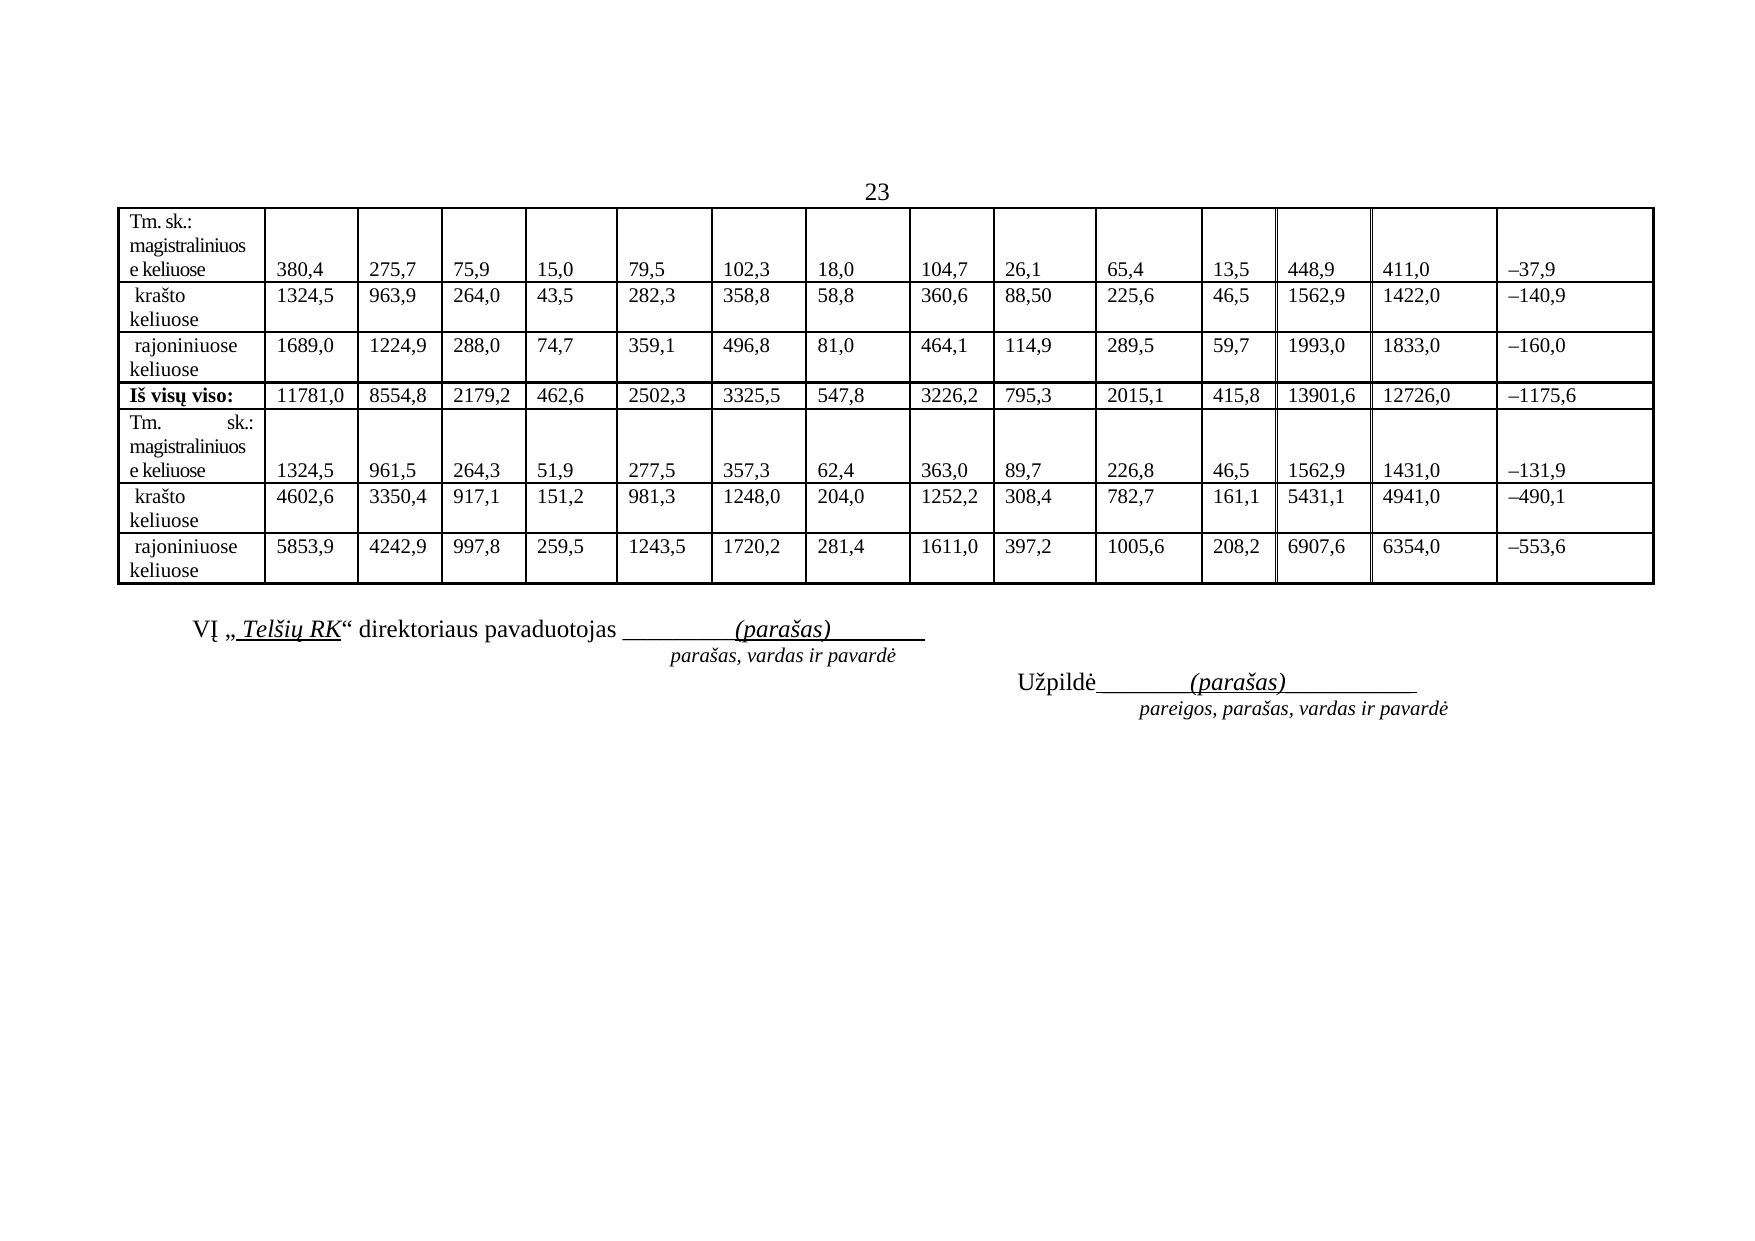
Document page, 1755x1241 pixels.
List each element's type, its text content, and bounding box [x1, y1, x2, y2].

table_cell 4602,6 [266, 484, 357, 532]
table_cell 1611,0 [911, 534, 993, 582]
table_cell 114,9 [995, 333, 1095, 381]
table_cell 151,2 [527, 484, 616, 532]
table_cell 1324,5 [266, 410, 357, 482]
table_cell 1431,0 [1373, 410, 1496, 482]
table_cell 1689,0 [266, 333, 357, 381]
table_cell 288,0 [443, 333, 525, 381]
table_cell 3325,5 [713, 384, 805, 407]
table_cell rajoniniuose keliuose [120, 534, 264, 582]
table_cell 104,7 [911, 209, 993, 281]
table_cell 46,5 [1203, 410, 1275, 482]
table_cell –490,1 [1498, 484, 1652, 532]
table_cell 161,1 [1203, 484, 1275, 532]
table_cell 1833,0 [1373, 333, 1496, 381]
table_cell 1422,0 [1373, 283, 1496, 331]
table_cell rajoniniuose keliuose [120, 333, 264, 381]
table_cell 782,7 [1097, 484, 1201, 532]
table_cell 358,8 [713, 283, 805, 331]
table_cell 496,8 [713, 333, 805, 381]
text parašas, vardas ir pavardė [546, 643, 1636, 667]
table_cell 997,8 [443, 534, 525, 582]
table_cell Tm. sk.: magistraliniuose keliuose [120, 410, 264, 482]
text pareigos, parašas, vardas ir pavardė [1093, 696, 1636, 720]
table_cell Tm. sk.: magistraliniuose keliuose [120, 209, 264, 281]
table_cell 275,7 [359, 209, 441, 281]
table_cell –553,6 [1498, 534, 1652, 582]
table_cell 397,2 [995, 534, 1095, 582]
table_cell 981,3 [618, 484, 711, 532]
table_cell 204,0 [807, 484, 909, 532]
table_cell 6354,0 [1373, 534, 1496, 582]
table_cell –1175,6 [1498, 384, 1652, 407]
table_cell 415,8 [1203, 384, 1275, 407]
table_cell 289,5 [1097, 333, 1201, 381]
table_cell 58,8 [807, 283, 909, 331]
table_cell 15,0 [527, 209, 616, 281]
table_cell 281,4 [807, 534, 909, 582]
table_cell 43,5 [527, 283, 616, 331]
text VĮ „ Telšių RK“ direktoriaus pavaduotojas _________(parašas)_______ [118, 614, 1636, 643]
table_cell 81,0 [807, 333, 909, 381]
table_cell 259,5 [527, 534, 616, 582]
table_cell 3226,2 [911, 384, 993, 407]
table_cell –160,0 [1498, 333, 1652, 381]
table_cell Iš visų viso: [120, 384, 264, 407]
table_cell 363,0 [911, 410, 993, 482]
table_cell 963,9 [359, 283, 441, 331]
table_cell 6907,6 [1278, 534, 1370, 582]
table_cell 4242,9 [359, 534, 441, 582]
table_cell –140,9 [1498, 283, 1652, 331]
table_cell 277,5 [618, 410, 711, 482]
table_cell 208,2 [1203, 534, 1275, 582]
table_cell 89,7 [995, 410, 1095, 482]
table_cell 74,7 [527, 333, 616, 381]
table_cell 264,0 [443, 283, 525, 331]
table_cell 3350,4 [359, 484, 441, 532]
table_cell 102,3 [713, 209, 805, 281]
table_cell 65,4 [1097, 209, 1201, 281]
table_cell 4941,0 [1373, 484, 1496, 532]
table_cell 1252,2 [911, 484, 993, 532]
table_cell 11781,0 [266, 384, 357, 407]
table_cell 795,3 [995, 384, 1095, 407]
table_cell 380,4 [266, 209, 357, 281]
table_cell 1562,9 [1278, 283, 1370, 331]
table_cell 62,4 [807, 410, 909, 482]
table_cell 26,1 [995, 209, 1095, 281]
table_cell 51,9 [527, 410, 616, 482]
table_cell 1324,5 [266, 283, 357, 331]
table_cell krašto keliuose [120, 484, 264, 532]
table_cell 2015,1 [1097, 384, 1201, 407]
table_cell 18,0 [807, 209, 909, 281]
table_cell 13,5 [1203, 209, 1275, 281]
table_cell 359,1 [618, 333, 711, 381]
table_cell 5853,9 [266, 534, 357, 582]
table_cell 464,1 [911, 333, 993, 381]
table_cell 2502,3 [618, 384, 711, 407]
table_cell 8554,8 [359, 384, 441, 407]
table_cell 5431,1 [1278, 484, 1370, 532]
table_cell 226,8 [1097, 410, 1201, 482]
table_cell 411,0 [1373, 209, 1496, 281]
table_cell 961,5 [359, 410, 441, 482]
table_cell 264,3 [443, 410, 525, 482]
table_cell 357,3 [713, 410, 805, 482]
table_cell 1248,0 [713, 484, 805, 532]
table_cell 1993,0 [1278, 333, 1370, 381]
table_cell 46,5 [1203, 283, 1275, 331]
table_cell krašto keliuose [120, 283, 264, 331]
table_cell –37,9 [1498, 209, 1652, 281]
table_cell 308,4 [995, 484, 1095, 532]
table_cell 360,6 [911, 283, 993, 331]
table_cell 282,3 [618, 283, 711, 331]
table_cell 448,9 [1278, 209, 1370, 281]
table_cell 225,6 [1097, 283, 1201, 331]
table_cell 1562,9 [1278, 410, 1370, 482]
table_cell 88,50 [995, 283, 1095, 331]
table_cell 1720,2 [713, 534, 805, 582]
text Užpildė _______(parašas)__________ [943, 667, 1636, 696]
table_cell 462,6 [527, 384, 616, 407]
table_cell 1224,9 [359, 333, 441, 381]
table_cell 547,8 [807, 384, 909, 407]
table_cell 2179,2 [443, 384, 525, 407]
table_cell 13901,6 [1278, 384, 1370, 407]
table_cell 12726,0 [1373, 384, 1496, 407]
table_cell 79,5 [618, 209, 711, 281]
table_cell –131,9 [1498, 410, 1652, 482]
table_cell 1243,5 [618, 534, 711, 582]
table_cell 59,7 [1203, 333, 1275, 381]
table_cell 917,1 [443, 484, 525, 532]
table_cell 75,9 [443, 209, 525, 281]
table_cell 1005,6 [1097, 534, 1201, 582]
